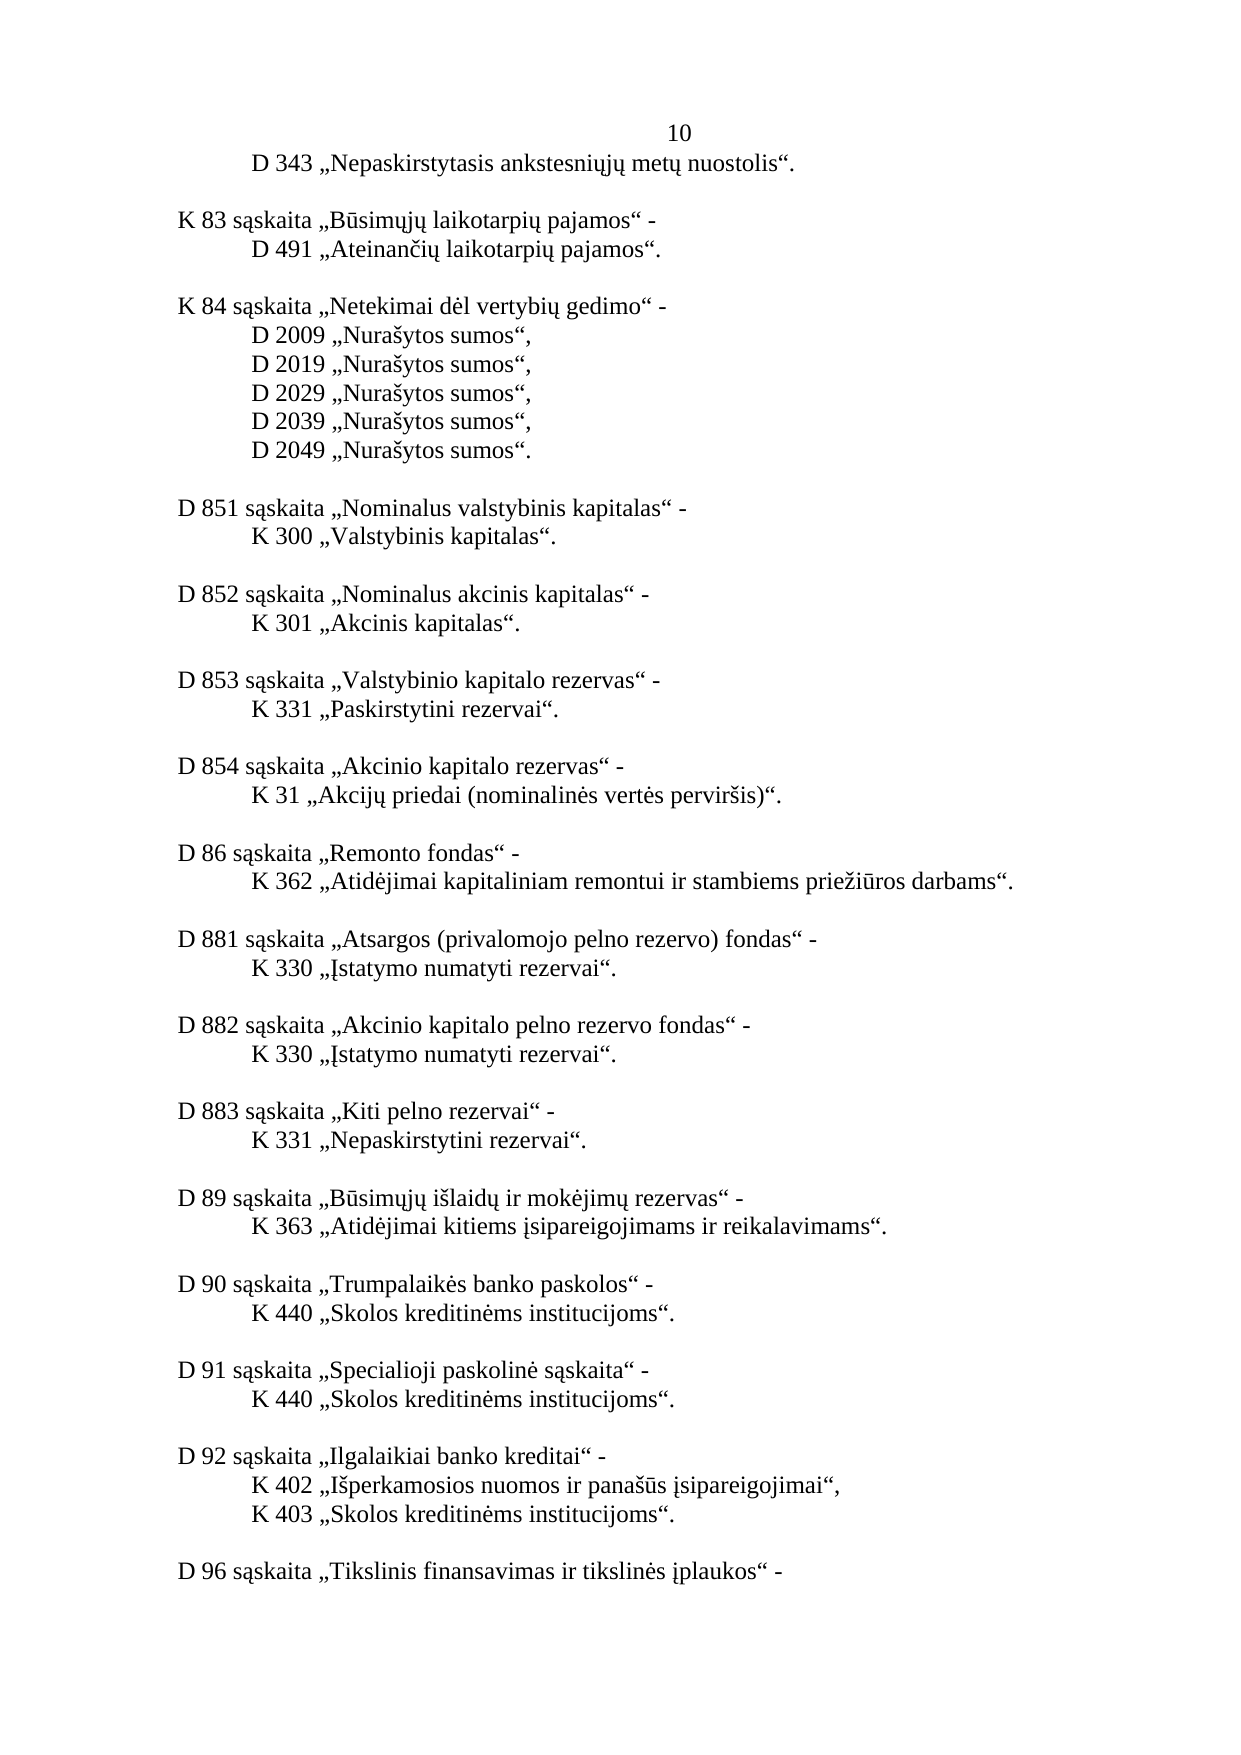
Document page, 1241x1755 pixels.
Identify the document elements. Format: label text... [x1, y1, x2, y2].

text K 440 „Skolos kreditinėms institucijoms“. [177, 1384, 1181, 1413]
text D 882 sąskaita „Akcinio kapitalo pelno rezervo fondas“ - [177, 1010, 1181, 1039]
text D 853 sąskaita „Valstybinio kapitalo rezervas“ - [177, 665, 1181, 694]
text D 2019 „Nurašytos sumos“, [177, 349, 1181, 378]
text K 440 „Skolos kreditinėms institucijoms“. [177, 1298, 1181, 1326]
text D 2009 „Nurašytos sumos“, [177, 320, 1181, 349]
text D 89 sąskaita „Būsimųjų išlaidų ir mokėjimų rezervas“ - [177, 1183, 1181, 1211]
text D 343 „Nepaskirstytasis ankstesniųjų metų nuostolis“. [177, 148, 1181, 176]
text D 91 sąskaita „Specialioji paskolinė sąskaita“ - [177, 1355, 1181, 1384]
text D 86 sąskaita „Remonto fondas“ - [177, 838, 1181, 866]
text K 84 sąskaita „Netekimai dėl vertybių gedimo“ - [177, 291, 1181, 320]
text K 331 „Nepaskirstytini rezervai“. [177, 1125, 1181, 1154]
text D 854 sąskaita „Akcinio kapitalo rezervas“ - [177, 751, 1181, 780]
text K 83 sąskaita „Būsimųjų laikotarpių pajamos“ - [177, 205, 1181, 234]
text D 852 sąskaita „Nominalus akcinis kapitalas“ - [177, 579, 1181, 608]
text D 90 sąskaita „Trumpalaikės banko paskolos“ - [177, 1269, 1181, 1298]
text D 851 sąskaita „Nominalus valstybinis kapitalas“ - [177, 493, 1181, 521]
text K 362 „Atidėjimai kapitaliniam remontui ir stambiems priežiūros darbams“. [177, 866, 1181, 895]
text D 883 sąskaita „Kiti pelno rezervai“ - [177, 1096, 1181, 1125]
text K 363 „Atidėjimai kitiems įsipareigojimams ir reikalavimams“. [177, 1211, 1181, 1240]
text D 2039 „Nurašytos sumos“, [177, 406, 1181, 435]
text D 2029 „Nurašytos sumos“, [177, 378, 1181, 406]
text K 31 „Akcijų priedai (nominalinės vertės perviršis)“. [177, 780, 1181, 809]
text K 403 „Skolos kreditinėms institucijoms“. [177, 1499, 1181, 1528]
text D 881 sąskaita „Atsargos (privalomojo pelno rezervo) fondas“ - [177, 924, 1181, 953]
text D 96 sąskaita „Tikslinis finansavimas ir tikslinės įplaukos“ - [177, 1556, 1181, 1585]
text K 300 „Valstybinis kapitalas“. [177, 521, 1181, 550]
text D 92 sąskaita „Ilgalaikiai banko kreditai“ - [177, 1441, 1181, 1470]
text K 331 „Paskirstytini rezervai“. [177, 694, 1181, 723]
text D 491 „Ateinančių laikotarpių pajamos“. [177, 234, 1181, 263]
text K 301 „Akcinis kapitalas“. [177, 608, 1181, 636]
text K 402 „Išperkamosios nuomos ir panašūs įsipareigojimai“, [177, 1470, 1181, 1499]
text K 330 „Įstatymo numatyti rezervai“. [177, 953, 1181, 981]
text D 2049 „Nurašytos sumos“. [177, 435, 1181, 464]
text K 330 „Įstatymo numatyti rezervai“. [177, 1039, 1181, 1068]
